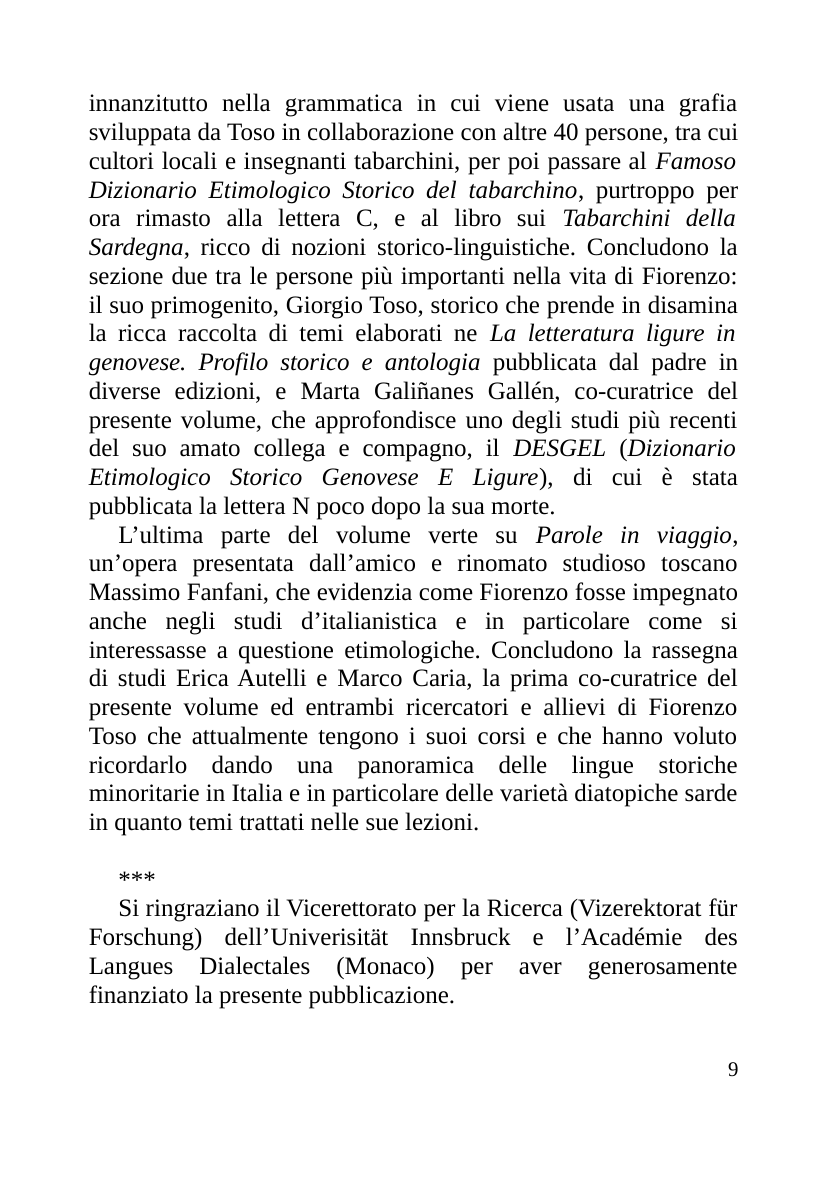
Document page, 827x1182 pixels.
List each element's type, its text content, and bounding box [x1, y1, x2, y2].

text Si ringraziano il Vicerettorato per la Ricerca (Vizerektorat für Forschung) dell’Univerisität Innsbruck e l’Académie des Langues Dialectales (Monaco) per aver generosamente finanziato la presente pubblicazione. [88, 893, 738, 1008]
text *** [88, 865, 738, 893]
text L’ultima parte del volume verte su Parole in viaggio, un’opera presentata dall’amico e rinomato studioso toscano Massimo Fanfani, che evidenzia come Fiorenzo fosse impegnato anche negli studi d’italianistica e in particolare come si interessasse a questione etimologiche. Concludono la rassegna di studi Erica Autelli e Marco Caria, la prima co-curatrice del presente volume ed entrambi ricercatori e allievi di Fiorenzo Toso che attualmente tengono i suoi corsi e che hanno voluto ricordarlo dando una panoramica delle lingue storiche minoritarie in Italia e in particolare delle varietà diatopiche sarde in quanto temi trattati nelle sue lezioni. [88, 520, 738, 836]
text innanzitutto nella grammatica in cui viene usata una grafia sviluppata da Toso in collaborazione con altre 40 persone, tra cui cultori locali e insegnanti tabarchini, per poi passare al Famoso Dizionario Etimologico Storico del tabarchino, purtroppo per ora rimasto alla lettera C, e al libro sui Tabarchini della Sardegna, ricco di nozioni storico-linguistiche. Concludono la sezione due tra le persone più importanti nella vita di Fiorenzo: il suo primogenito, Giorgio Toso, storico che prende in disamina la ricca raccolta di temi elaborati ne La letteratura ligure in genovese. Profilo storico e antologia pubblicata dal padre in diverse edizioni, e Marta Galiñanes Gallén, co-curatrice del presente volume, che approfondisce uno degli studi più recenti del suo amato collega e compagno, il DESGEL (Dizionario Etimologico Storico Genovese E Ligure), di cui è stata pubblicata la lettera N poco dopo la sua morte. [88, 88, 738, 520]
